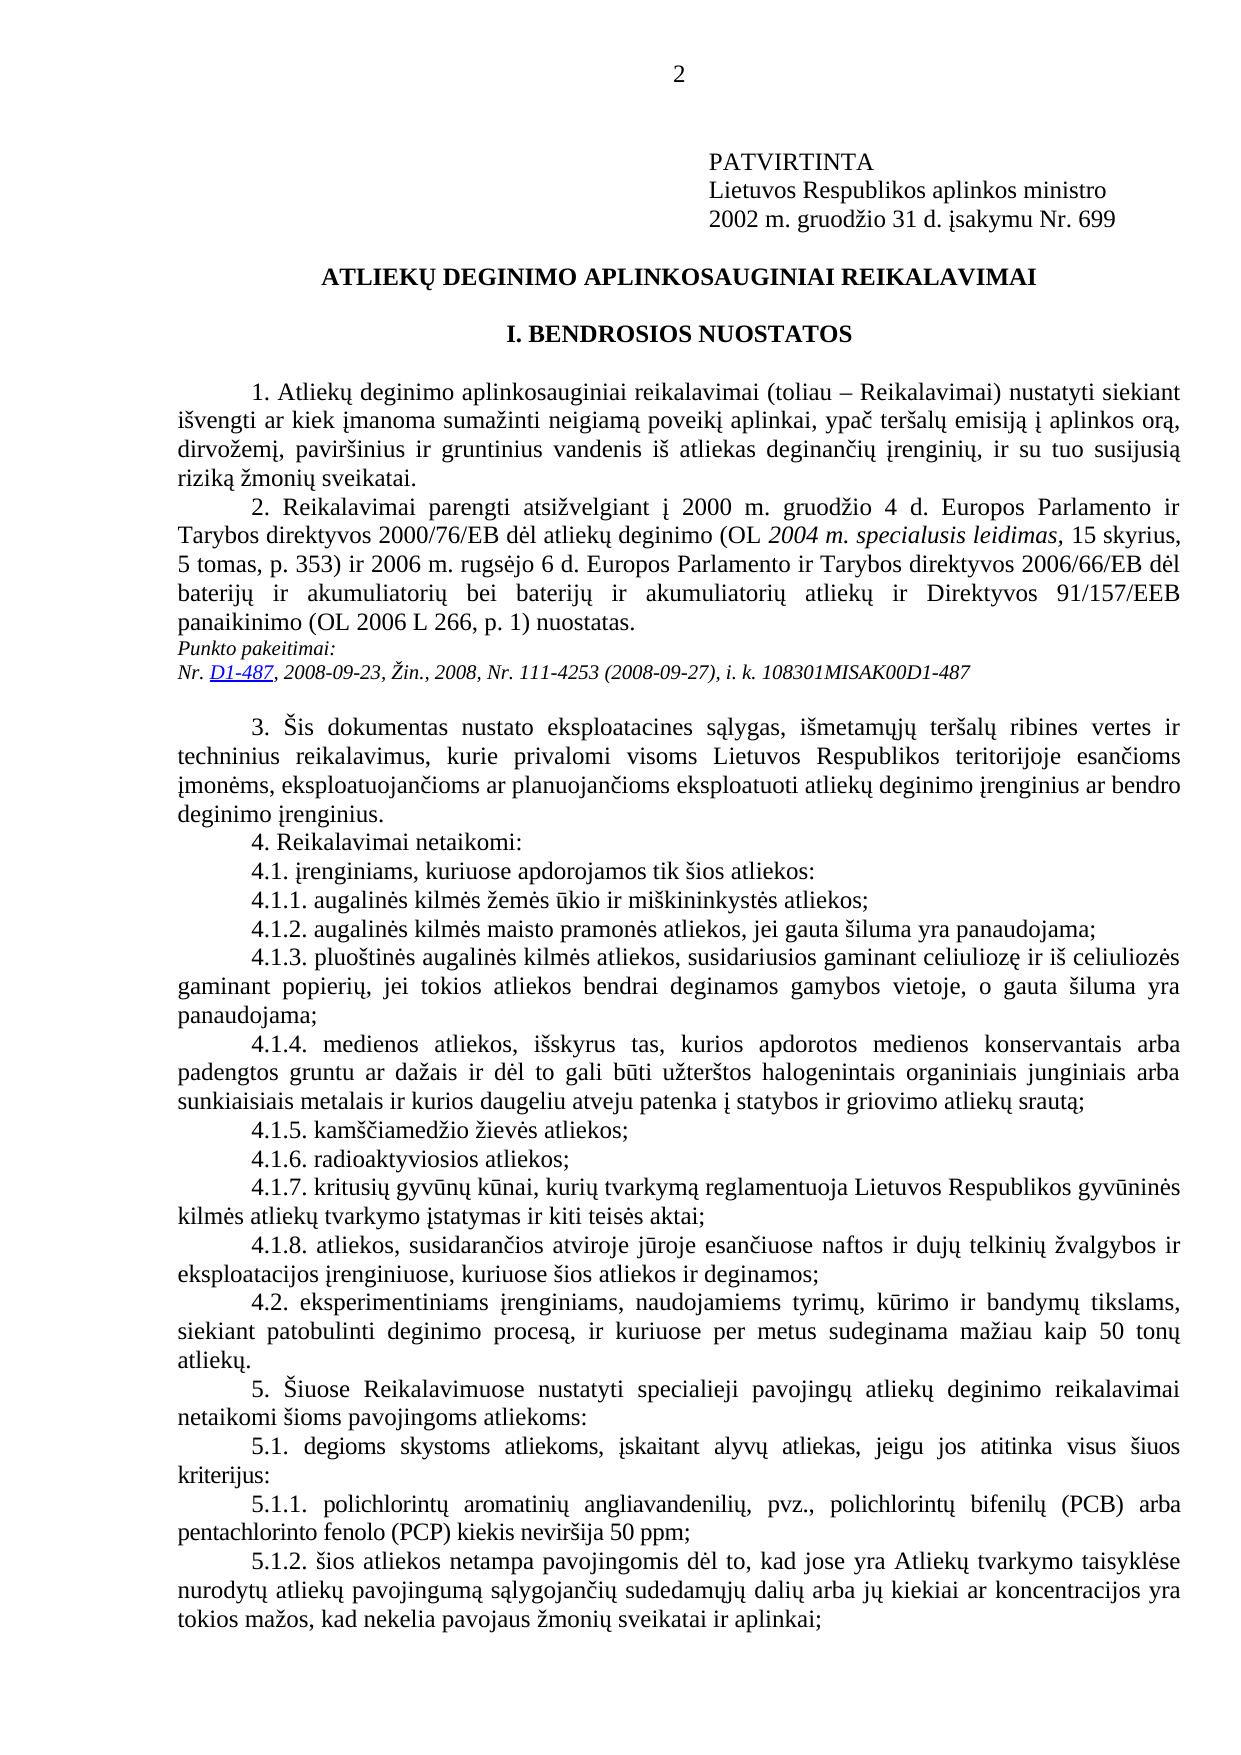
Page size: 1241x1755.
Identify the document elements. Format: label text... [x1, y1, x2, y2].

text I. BENDROSIOS NUOSTATOS [177, 319, 1181, 348]
text Nr. D1-487, 2008-09-23, Žin., 2008, Nr. 111-4253 (2008-09-27), i. k. 108301MISAK00D1-487 [177, 660, 1181, 684]
text 4.1.7. kritusių gyvūnų kūnai, kurių tvarkymą reglamentuoja Lietuvos Respublikos gyvūninės kilmės atliekų tvarkymo įstatymas ir kiti teisės aktai; [177, 1172, 1181, 1230]
text 2002 m. gruodžio 31 d. įsakymu Nr. 699 [177, 204, 1181, 233]
text 4.1.2. augalinės kilmės maisto pramonės atliekos, jei gauta šiluma yra panaudojama; [177, 914, 1181, 942]
text 2. Reikalavimai parengti atsižvelgiant į 2000 m. gruodžio 4 d. Europos Parlamento ir Tarybos direktyvos 2000/76/EB dėl atliekų deginimo (OL 2004 m. specialusis leidimas, 15 skyrius, 5 tomas, p. 353) ir 2006 m. rugsėjo 6 d. Europos Parlamento ir Tarybos direktyvos 2006/66/EB dėl baterijų ir akumuliatorių bei baterijų ir akumuliatorių atliekų ir Direktyvos 91/157/EEB panaikinimo (OL 2006 L 266, p. 1) nuostatas. [177, 492, 1181, 636]
text 3. Šis dokumentas nustato eksploatacines sąlygas, išmetamųjų teršalų ribines vertes ir techninius reikalavimus, kurie privalomi visoms Lietuvos Respublikos teritorijoje esančioms įmonėms, eksploatuojančioms ar planuojančioms eksploatuoti atliekų deginimo įrenginius ar bendro deginimo įrenginius. [177, 712, 1181, 827]
text 4.1.8. atliekos, susidarančios atviroje jūroje esančiuose naftos ir dujų telkinių žvalgybos ir eksploatacijos įrenginiuose, kuriuose šios atliekos ir deginamos; [177, 1230, 1181, 1287]
text 4.1.1. augalinės kilmės žemės ūkio ir miškininkystės atliekos; [177, 885, 1181, 914]
text 4.1.3. pluoštinės augalinės kilmės atliekos, susidariusios gaminant celiuliozę ir iš celiuliozės gaminant popierių, jei tokios atliekos bendrai deginamos gamybos vietoje, o gauta šiluma yra panaudojama; [177, 942, 1181, 1029]
text ATLIEKŲ DEGINIMO APLINKOSAUGINIAI REIKALAVIMAI [177, 262, 1181, 291]
text 4.1.5. kamščiamedžio žievės atliekos; [177, 1115, 1181, 1144]
text 5.1.2. šios atliekos netampa pavojingomis dėl to, kad jose yra Atliekų tvarkymo taisyklėse nurodytų atliekų pavojingumą sąlygojančių sudedamųjų dalių arba jų kiekiai ar koncentracijos yra tokios mažos, kad nekelia pavojaus žmonių sveikatai ir aplinkai; [177, 1546, 1181, 1632]
text Punkto pakeitimai: [177, 636, 1181, 660]
text 4. Reikalavimai netaikomi: [177, 827, 1181, 856]
text 4.1. įrenginiams, kuriuose apdorojamos tik šios atliekos: [177, 856, 1181, 885]
text 4.2. eksperimentiniams įrenginiams, naudojamiems tyrimų, kūrimo ir bandymų tikslams, siekiant patobulinti deginimo procesą, ir kuriuose per metus sudeginama mažiau kaip 50 tonų atliekų. [177, 1287, 1181, 1374]
text 4.1.4. medienos atliekos, išskyrus tas, kurios apdorotos medienos konservantais arba padengtos gruntu ar dažais ir dėl to gali būti užterštos halogenintais organiniais junginiais arba sunkiaisiais metalais ir kurios daugeliu atveju patenka į statybos ir griovimo atliekų srautą; [177, 1029, 1181, 1115]
text 5. Šiuose Reikalavimuose nustatyti specialieji pavojingų atliekų deginimo reikalavimai netaikomi šioms pavojingoms atliekoms: [177, 1374, 1181, 1431]
text 5.1.1. polichlorintų aromatinių angliavandenilių, pvz., polichlorintų bifenilų (PCB) arba pentachlorinto fenolo (PCP) kiekis neviršija 50 ppm; [177, 1489, 1181, 1546]
text 5.1. degioms skystoms atliekoms, įskaitant alyvų atliekas, jeigu jos atitinka visus šiuos kriterijus: [177, 1431, 1181, 1489]
text 1. Atliekų deginimo aplinkosauginiai reikalavimai (toliau – Reikalavimai) nustatyti siekiant išvengti ar kiek įmanoma sumažinti neigiamą poveikį aplinkai, ypač teršalų emisiją į aplinkos orą, dirvožemį, paviršinius ir gruntinius vandenis iš atliekas deginančių įrenginių, ir su tuo susijusią riziką žmonių sveikatai. [177, 377, 1181, 492]
text Lietuvos Respublikos aplinkos ministro [177, 176, 1181, 204]
text 4.1.6. radioaktyviosios atliekos; [177, 1144, 1181, 1172]
text PATVIRTINTA [177, 147, 1181, 176]
